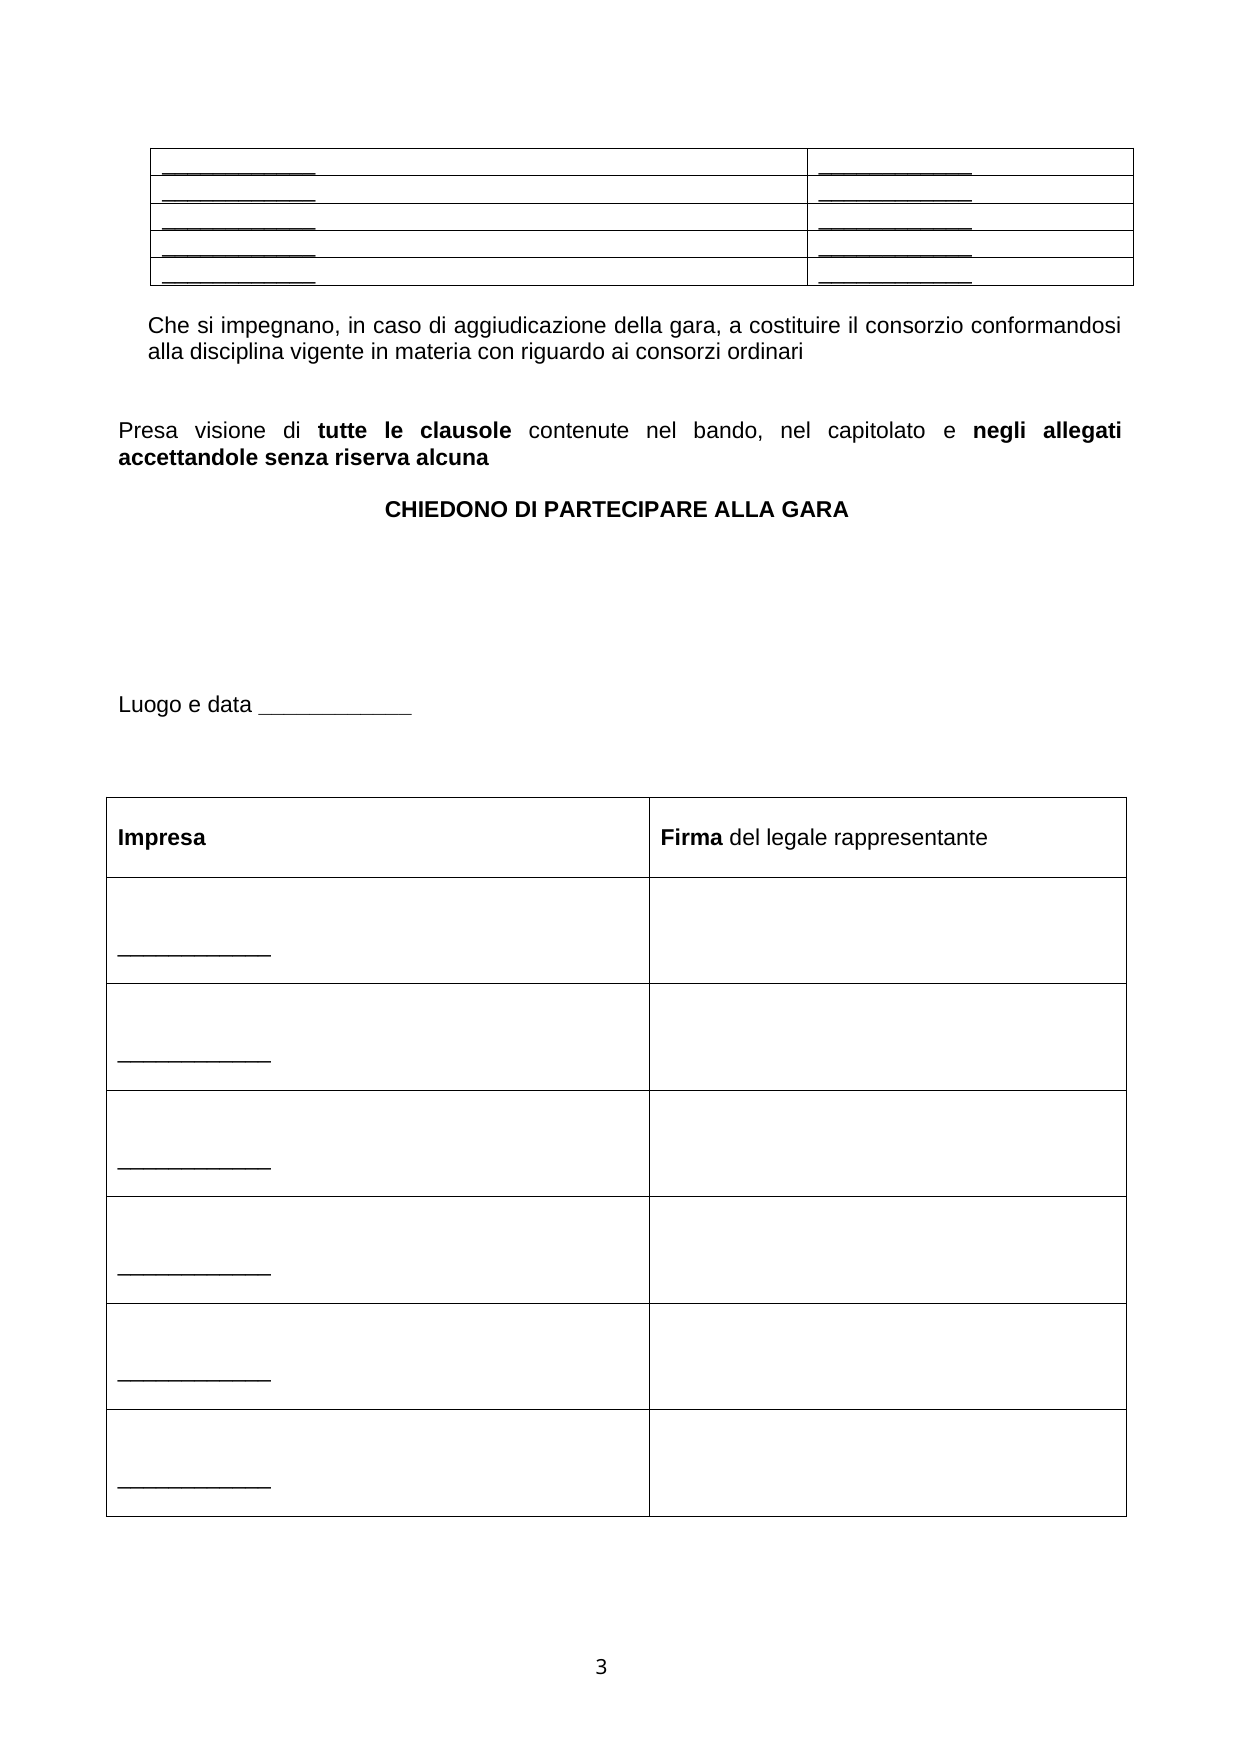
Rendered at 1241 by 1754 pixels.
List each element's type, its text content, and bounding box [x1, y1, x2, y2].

table_cell ____________ [151, 258, 807, 284]
table_cell [650, 878, 1126, 983]
table_cell ____________ [107, 1091, 649, 1196]
table_cell ____________ [151, 149, 807, 175]
text CHIEDONO DI PARTECIPARE ALLA GARA [118, 496, 1122, 523]
table_header Firma del legale rappresentante [650, 798, 1126, 877]
table_cell ____________ [808, 258, 1133, 284]
table_cell ____________ [107, 1304, 649, 1409]
text Che si impegnano, in caso di aggiudicazione della gara, a costituire il consorzio conformandosi alla disciplina vigente in materia con riguardo ai consorzi ordinari [148, 312, 1122, 365]
table_cell [650, 1091, 1126, 1196]
text o [0, 635, 1122, 661]
table_cell [650, 1197, 1126, 1303]
table_cell ____________ [107, 1410, 649, 1516]
table_cell [650, 1304, 1126, 1409]
table_cell ____________ [107, 984, 649, 1090]
table_cell ____________ [151, 204, 807, 230]
table_cell ____________ [107, 1197, 649, 1303]
table_cell ____________ [107, 878, 649, 983]
table_header Impresa [107, 798, 649, 877]
table_cell ____________ [808, 231, 1133, 257]
table_cell ____________ [151, 176, 807, 202]
table_cell ____________ [151, 231, 807, 257]
table_cell [650, 1410, 1126, 1516]
table_cell ____________ [808, 176, 1133, 202]
table_cell ____________ [808, 204, 1133, 230]
table_cell [650, 984, 1126, 1090]
text Presa visione di tutte le clausole contenute nel bando, nel capitolato e negli allegati accettandole senza riserva alcuna [118, 417, 1122, 470]
table_cell ____________ [808, 149, 1133, 175]
text Luogo e data ____________ [118, 691, 1122, 718]
text i a [0, 609, 1122, 635]
